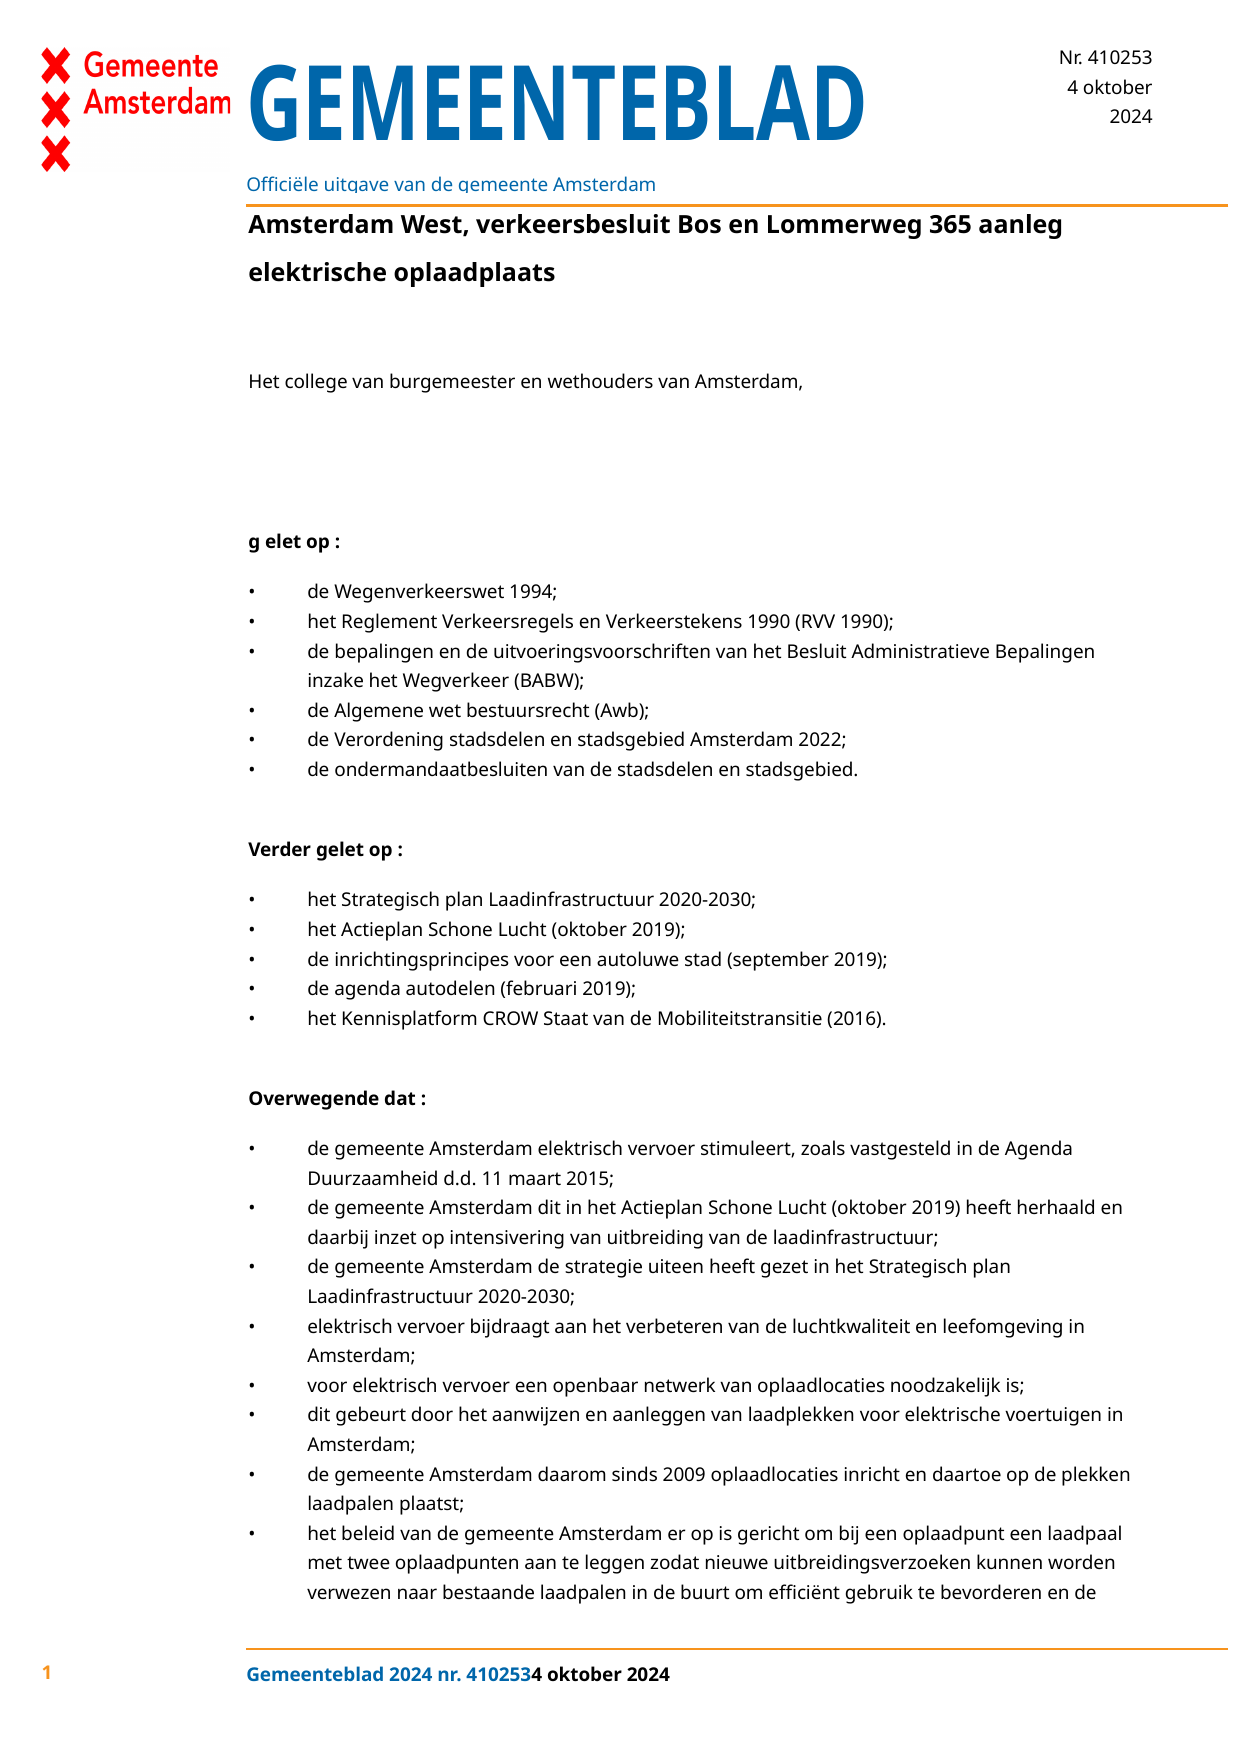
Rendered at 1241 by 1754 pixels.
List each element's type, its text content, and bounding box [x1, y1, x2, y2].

text Het college van burgemeester en wethouders van Amsterdam, [248, 368, 1152, 394]
list de agenda autodelen (februari 2019); [248, 975, 1152, 1001]
list voor elektrisch vervoer een openbaar netwerk van oplaadlocaties noodzakelijk is; [248, 1372, 1152, 1398]
list de Wegenverkeerswet 1994; [248, 579, 1152, 604]
list de Algemene wet bestuursrecht (Awb); [248, 697, 1152, 723]
list het Actieplan Schone Lucht (oktober 2019); [248, 916, 1152, 942]
list de gemeente Amsterdam dit in het Actieplan Schone Lucht (oktober 2019) heeft herhaald en daarbij inzet op intensivering van uitbreiding van de laadinfrastructuur; [248, 1194, 1152, 1250]
list de gemeente Amsterdam daarom sinds 2009 oplaadlocaties inricht en daartoe op de plekken laadpalen plaatst; [248, 1461, 1152, 1516]
list het Strategisch plan Laadinfrastructuur 2020-2030; [248, 887, 1152, 912]
list elektrisch vervoer bijdraagt aan het verbeteren van de luchtkwaliteit en leefomgeving in Amsterdam; [248, 1313, 1152, 1368]
list het Kennisplatform CROW Staat van de Mobiliteitstransitie (2016). [248, 1005, 1152, 1031]
list dit gebeurt door het aanwijzen en aanleggen van laadplekken voor elektrische voertuigen in Amsterdam; [248, 1402, 1152, 1457]
list het beleid van de gemeente Amsterdam er op is gericht om bij een oplaadpunt een laadpaal met twee oplaadpunten aan te leggen zodat nieuwe uitbreidingsverzoeken kunnen worden verwezen naar bestaande laadpalen in de buurt om efficiënt gebruik te bevorderen en de [248, 1520, 1152, 1605]
picture [41, 47, 231, 172]
list de Verordening stadsdelen en stadsgebied Amsterdam 2022; [248, 727, 1152, 752]
text Overwegende dat : [248, 1085, 1152, 1111]
text g elet op : [248, 528, 1152, 554]
text Verder gelet op : [248, 836, 1152, 862]
list de gemeente Amsterdam elektrisch vervoer stimuleert, zoals vastgesteld in de Agenda Duurzaamheid d.d. 11 maart 2015; [248, 1135, 1152, 1191]
text Amsterdam West, verkeersbesluit Bos en Lommerweg 365 aanleg elektrische oplaadplaats [248, 207, 1152, 288]
list de bepalingen en de uitvoeringsvoorschriften van het Besluit Administratieve Bepalingen inzake het Wegverkeer (BABW); [248, 638, 1152, 693]
list de ondermandaatbesluiten van de stadsdelen en stadsgebied. [248, 756, 1152, 782]
list de inrichtingsprincipes voor een autoluwe stad (september 2019); [248, 946, 1152, 971]
list het Reglement Verkeersregels en Verkeerstekens 1990 (RVV 1990); [248, 608, 1152, 634]
list de gemeente Amsterdam de strategie uiteen heeft gezet in het Strategisch plan Laadinfrastructuur 2020-2030; [248, 1254, 1152, 1309]
